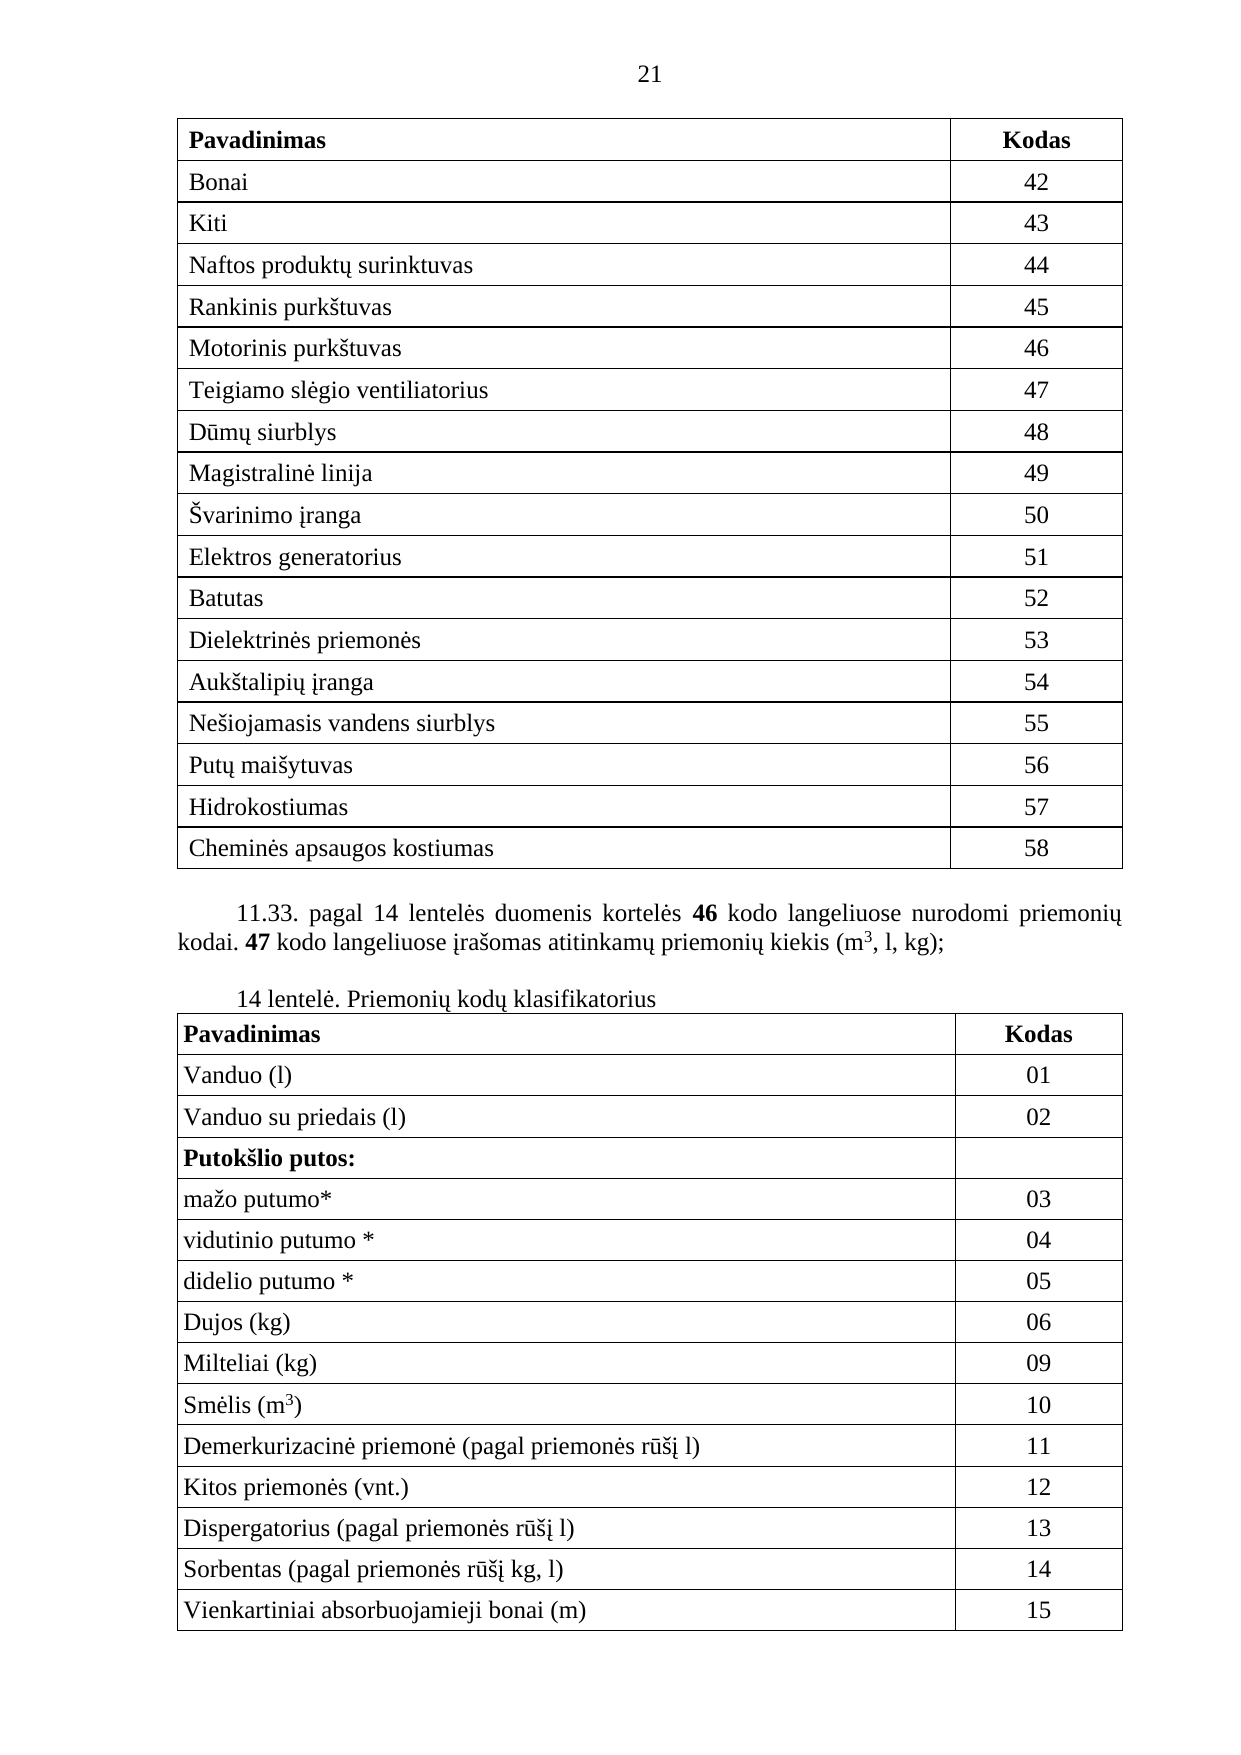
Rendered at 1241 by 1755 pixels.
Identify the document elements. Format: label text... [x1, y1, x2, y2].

table_cell Batutas [178, 578, 950, 618]
table_cell 09 [956, 1343, 1122, 1383]
table_cell 14 [956, 1549, 1122, 1589]
table_cell vidutinio putumo * [178, 1220, 955, 1260]
table_cell 11 [956, 1425, 1122, 1466]
table_cell 15 [956, 1590, 1122, 1630]
table_cell Naftos produktų surinktuvas [178, 244, 950, 285]
table_cell 05 [956, 1261, 1122, 1301]
table_cell 55 [951, 703, 1122, 743]
table_cell Cheminės apsaugos kostiumas [178, 828, 950, 868]
table_cell 47 [951, 369, 1122, 410]
table_cell 44 [951, 244, 1122, 285]
table_cell Sorbentas (pagal priemonės rūšį kg, l) [178, 1549, 955, 1589]
table_cell 46 [951, 328, 1122, 368]
table_cell Dielektrinės priemonės [178, 619, 950, 660]
table_cell 53 [951, 619, 1122, 660]
table_cell 58 [951, 828, 1122, 868]
table_cell 02 [956, 1096, 1122, 1136]
table_cell 51 [951, 536, 1122, 576]
table_cell Vanduo su priedais (l) [178, 1096, 955, 1136]
table_cell Magistralinė linija [178, 453, 950, 493]
table_cell Kiti [178, 203, 950, 243]
table_cell 43 [951, 203, 1122, 243]
table_cell Motorinis purkštuvas [178, 328, 950, 368]
table_cell 03 [956, 1179, 1122, 1219]
text 11.33. pagal 14 lentelės duomenis kortelės 46 kodo langeliuose nurodomi priemonių kodai. 47 kodo langeliuose įrašomas atitinkamų priemonių kiekis (m3, l, kg); [177, 898, 1122, 955]
table_cell Kitos priemonės (vnt.) [178, 1467, 955, 1507]
table_cell 48 [951, 411, 1122, 451]
table_header Kodas [951, 119, 1122, 160]
table_cell 52 [951, 578, 1122, 618]
table_cell Dūmų siurblys [178, 411, 950, 451]
table_cell 57 [951, 786, 1122, 826]
table_cell 04 [956, 1220, 1122, 1260]
table_cell Aukštalipių įranga [178, 661, 950, 701]
table_cell 50 [951, 494, 1122, 535]
table_cell 54 [951, 661, 1122, 701]
table_cell 13 [956, 1508, 1122, 1548]
table_cell Putokšlio putos: [178, 1138, 955, 1177]
table_cell Nešiojamasis vandens siurblys [178, 703, 950, 743]
table_header Pavadinimas [178, 119, 950, 160]
table_cell Vienkartiniai absorbuojamieji bonai (m) [178, 1590, 955, 1630]
table_cell Dispergatorius (pagal priemonės rūšį l) [178, 1508, 955, 1548]
table_cell Putų maišytuvas [178, 744, 950, 785]
table_cell Smėlis (m3) [178, 1384, 955, 1424]
table_cell 56 [951, 744, 1122, 785]
table_cell mažo putumo* [178, 1179, 955, 1219]
table_cell Teigiamo slėgio ventiliatorius [178, 369, 950, 410]
table_header Pavadinimas [178, 1014, 955, 1054]
table_cell Milteliai (kg) [178, 1343, 955, 1383]
table_cell Hidrokostiumas [178, 786, 950, 826]
table_cell 12 [956, 1467, 1122, 1507]
table_cell Bonai [178, 161, 950, 201]
table_cell Dujos (kg) [178, 1302, 955, 1342]
table_cell 10 [956, 1384, 1122, 1424]
table_cell Demerkurizacinė priemonė (pagal priemonės rūšį l) [178, 1425, 955, 1466]
table_cell 42 [951, 161, 1122, 201]
table_cell Švarinimo įranga [178, 494, 950, 535]
table_cell [956, 1138, 1122, 1177]
table_cell Rankinis purkštuvas [178, 286, 950, 326]
table_cell didelio putumo * [178, 1261, 955, 1301]
table_cell Vanduo (l) [178, 1055, 955, 1095]
table_cell 45 [951, 286, 1122, 326]
table_cell Elektros generatorius [178, 536, 950, 576]
table_cell 49 [951, 453, 1122, 493]
table_cell 01 [956, 1055, 1122, 1095]
text 14 lentelė. Priemonių kodų klasifikatorius [177, 984, 1122, 1013]
table_cell 06 [956, 1302, 1122, 1342]
table_header Kodas [956, 1014, 1122, 1054]
